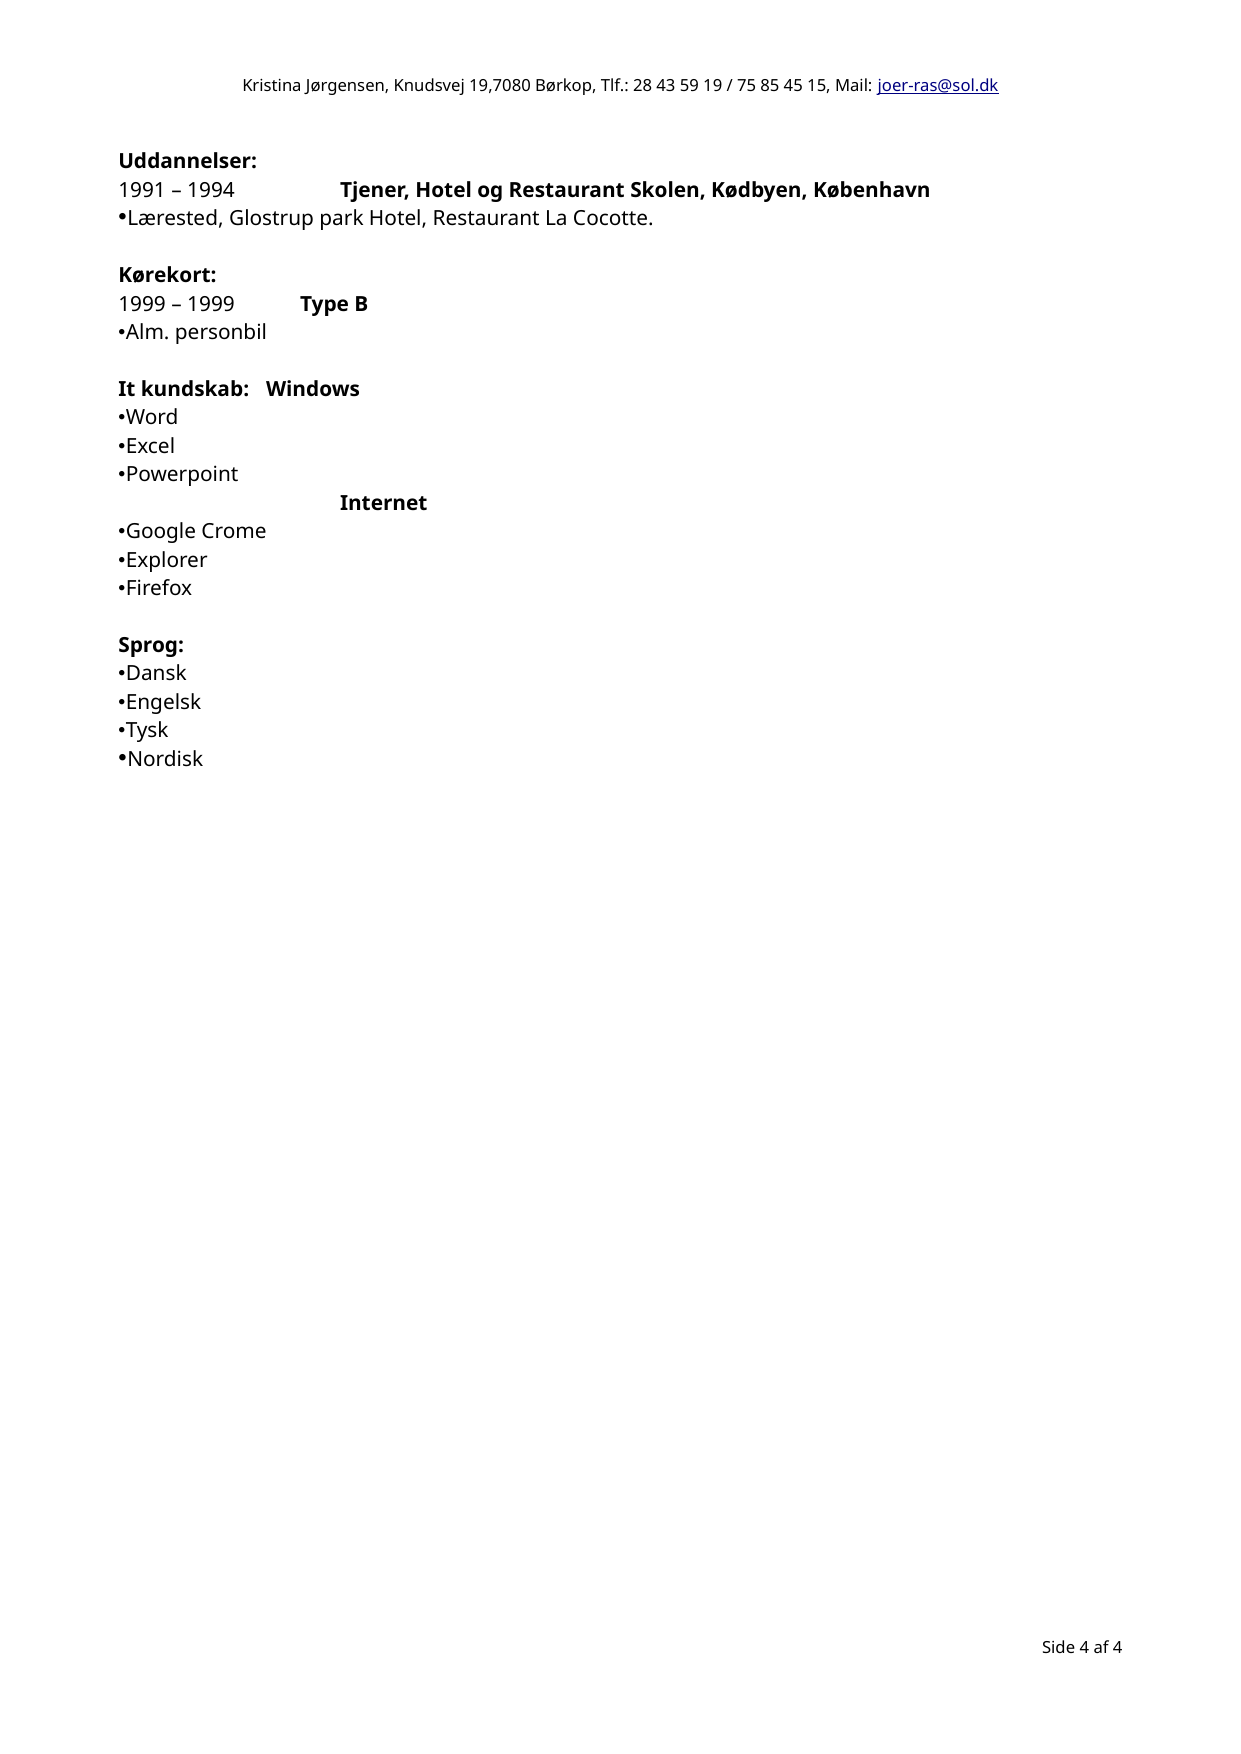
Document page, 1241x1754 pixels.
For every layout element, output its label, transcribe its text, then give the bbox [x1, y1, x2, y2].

text 1991 – 1994 Tjener, Hotel og Restaurant Skolen, Kødbyen, København [118, 175, 1122, 203]
list Powerpoint [118, 459, 1122, 488]
list Lærested, Glostrup park Hotel, Restaurant La Cocotte. [118, 203, 1122, 232]
text Internet [118, 488, 1122, 516]
list Tysk [118, 715, 1122, 744]
text It kundskab: Windows [118, 374, 1122, 402]
list Google Crome [118, 516, 1122, 545]
list Explorer [118, 545, 1122, 573]
list Dansk [118, 658, 1122, 687]
list Excel [118, 431, 1122, 459]
list Word [118, 402, 1122, 431]
list Alm. personbil [118, 317, 1122, 346]
list Firefox [118, 573, 1122, 602]
text Sprog: [118, 630, 1122, 658]
text 1999 – 1999 Type B [118, 289, 1122, 317]
text Uddannelser: [118, 147, 1122, 175]
text Kørekort: [118, 260, 1122, 289]
list Nordisk [118, 744, 1122, 772]
list Engelsk [118, 687, 1122, 715]
